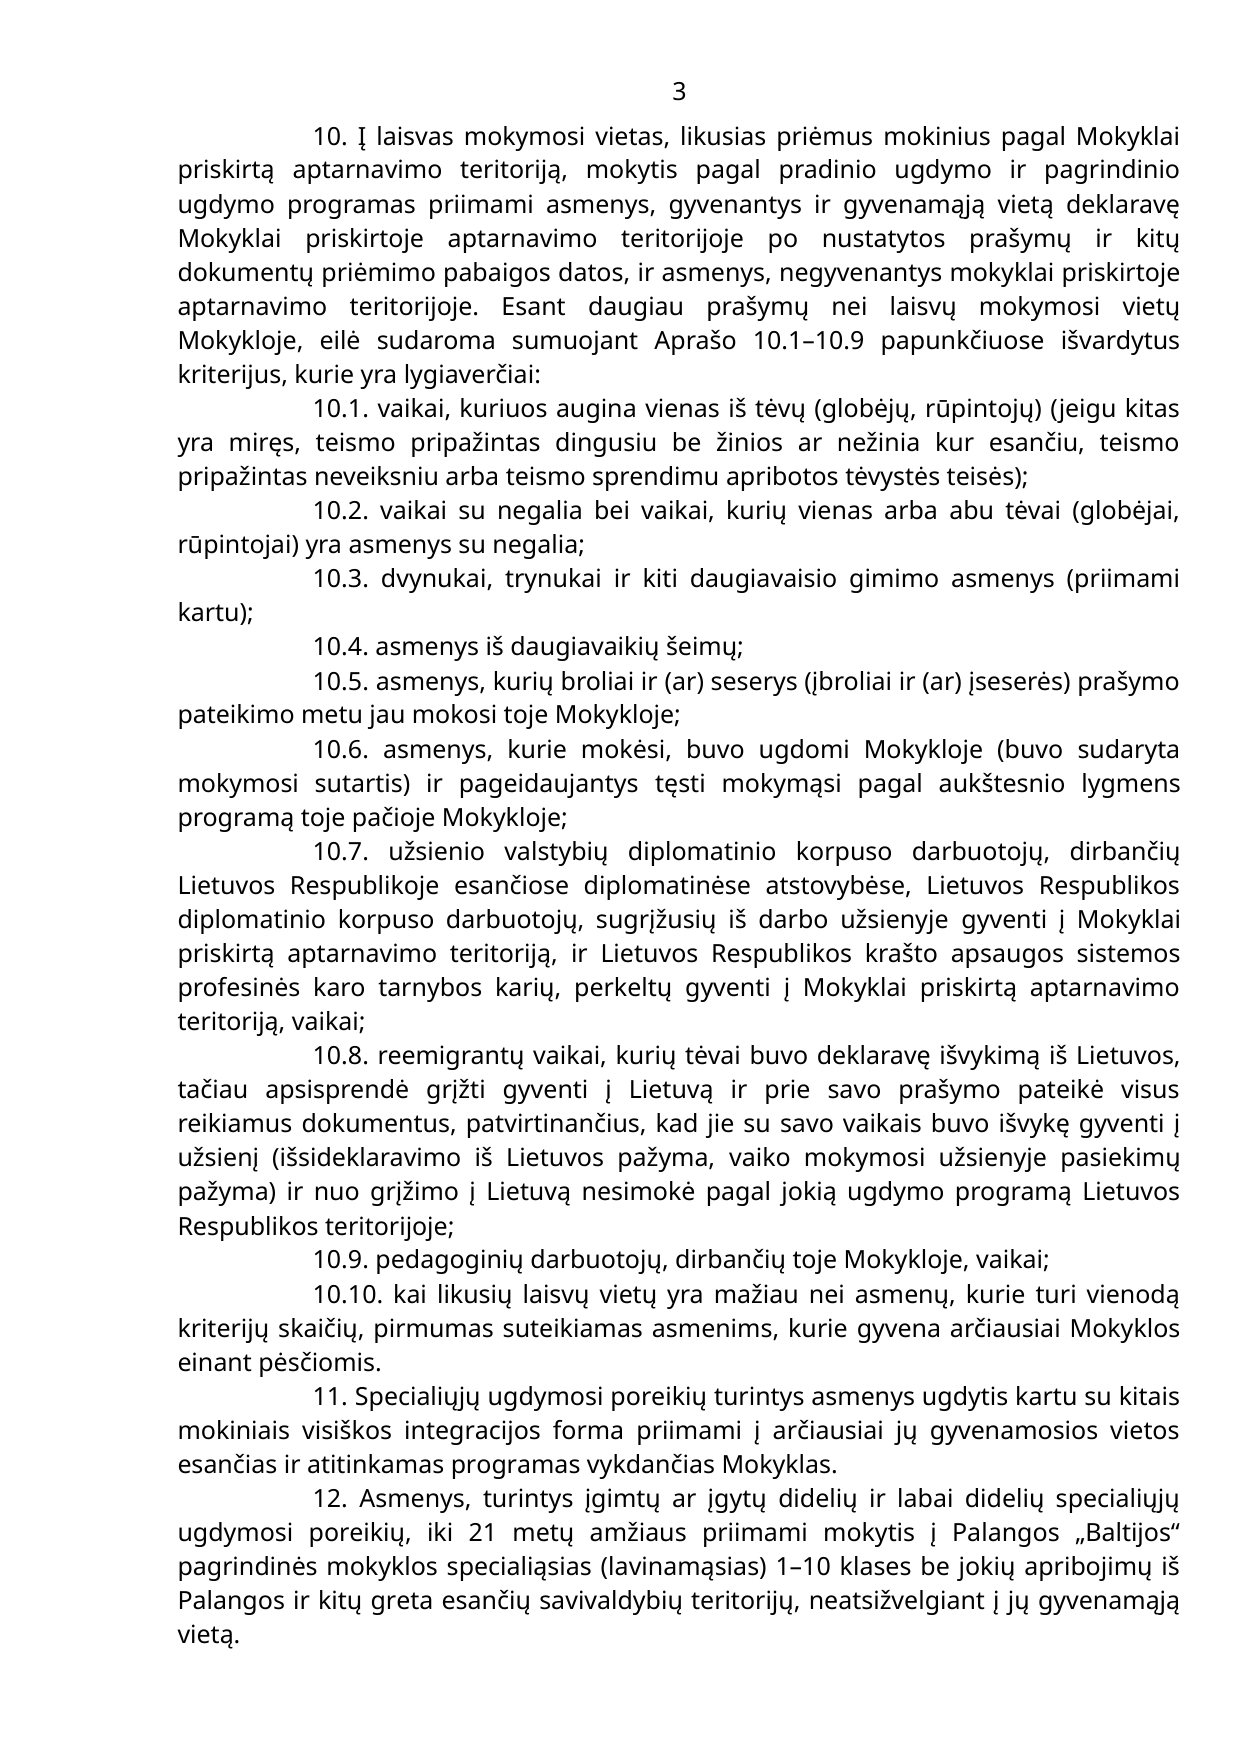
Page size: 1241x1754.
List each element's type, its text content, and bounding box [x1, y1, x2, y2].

text 10.5. asmenys, kurių broliai ir (ar) seserys (įbroliai ir (ar) įseserės) prašymo pateikimo metu jau mokosi toje Mokykloje; [177, 663, 1181, 731]
text 10.7. užsienio valstybių diplomatinio korpuso darbuotojų, dirbančių Lietuvos Respublikoje esančiose diplomatinėse atstovybėse, Lietuvos Respublikos diplomatinio korpuso darbuotojų, sugrįžusių iš darbo užsienyje gyventi į Mokyklai priskirtą aptarnavimo teritoriją, ir Lietuvos Respublikos krašto apsaugos sistemos profesinės karo tarnybos karių, perkeltų gyventi į Mokyklai priskirtą aptarnavimo teritoriją, vaikai; [177, 833, 1181, 1038]
text 10.3. dvynukai, trynukai ir kiti daugiavaisio gimimo asmenys (priimami kartu); [177, 561, 1181, 629]
text 10.8. reemigrantų vaikai, kurių tėvai buvo deklaravę išvykimą iš Lietuvos, tačiau apsisprendė grįžti gyventi į Lietuvą ir prie savo prašymo pateikė visus reikiamus dokumentus, patvirtinančius, kad jie su savo vaikais buvo išvykę gyventi į užsienį (išsideklaravimo iš Lietuvos pažyma, vaiko mokymosi užsienyje pasiekimų pažyma) ir nuo grįžimo į Lietuvą nesimokė pagal jokią ugdymo programą Lietuvos Respublikos teritorijoje; [177, 1038, 1181, 1242]
text 12. Asmenys, turintys įgimtų ar įgytų didelių ir labai didelių specialiųjų ugdymosi poreikių, iki 21 metų amžiaus priimami mokytis į Palangos „Baltijos“ pagrindinės mokyklos specialiąsias (lavinamąsias) 1–10 klases be jokių apribojimų iš Palangos ir kitų greta esančių savivaldybių teritorijų, neatsižvelgiant į jų gyvenamąją vietą. [177, 1481, 1181, 1651]
text 11. Specialiųjų ugdymosi poreikių turintys asmenys ugdytis kartu su kitais mokiniais visiškos integracijos forma priimami į arčiausiai jų gyvenamosios vietos esančias ir atitinkamas programas vykdančias Mokyklas. [177, 1378, 1181, 1481]
text 10.1. vaikai, kuriuos augina vienas iš tėvų (globėjų, rūpintojų) (jeigu kitas yra miręs, teismo pripažintas dingusiu be žinios ar nežinia kur esančiu, teismo pripažintas neveiksniu arba teismo sprendimu apribotos tėvystės teisės); [177, 391, 1181, 493]
text 10.9. pedagoginių darbuotojų, dirbančių toje Mokykloje, vaikai; [177, 1242, 1181, 1276]
text 10.6. asmenys, kurie mokėsi, buvo ugdomi Mokykloje (buvo sudaryta mokymosi sutartis) ir pageidaujantys tęsti mokymąsi pagal aukštesnio lygmens programą toje pačioje Mokykloje; [177, 731, 1181, 833]
text 10.2. vaikai su negalia bei vaikai, kurių vienas arba abu tėvai (globėjai, rūpintojai) yra asmenys su negalia; [177, 493, 1181, 561]
text 10.4. asmenys iš daugiavaikių šeimų; [177, 629, 1181, 663]
text 10.10. kai likusių laisvų vietų yra mažiau nei asmenų, kurie turi vienodą kriterijų skaičių, pirmumas suteikiamas asmenims, kurie gyvena arčiausiai Mokyklos einant pėsčiomis. [177, 1276, 1181, 1378]
text 10. Į laisvas mokymosi vietas, likusias priėmus mokinius pagal Mokyklai priskirtą aptarnavimo teritoriją, mokytis pagal pradinio ugdymo ir pagrindinio ugdymo programas priimami asmenys, gyvenantys ir gyvenamąją vietą deklaravę Mokyklai priskirtoje aptarnavimo teritorijoje po nustatytos prašymų ir kitų dokumentų priėmimo pabaigos datos, ir asmenys, negyvenantys mokyklai priskirtoje aptarnavimo teritorijoje. Esant daugiau prašymų nei laisvų mokymosi vietų Mokykloje, eilė sudaroma sumuojant Aprašo 10.1–10.9 papunkčiuose išvardytus kriterijus, kurie yra lygiaverčiai: [177, 118, 1181, 391]
